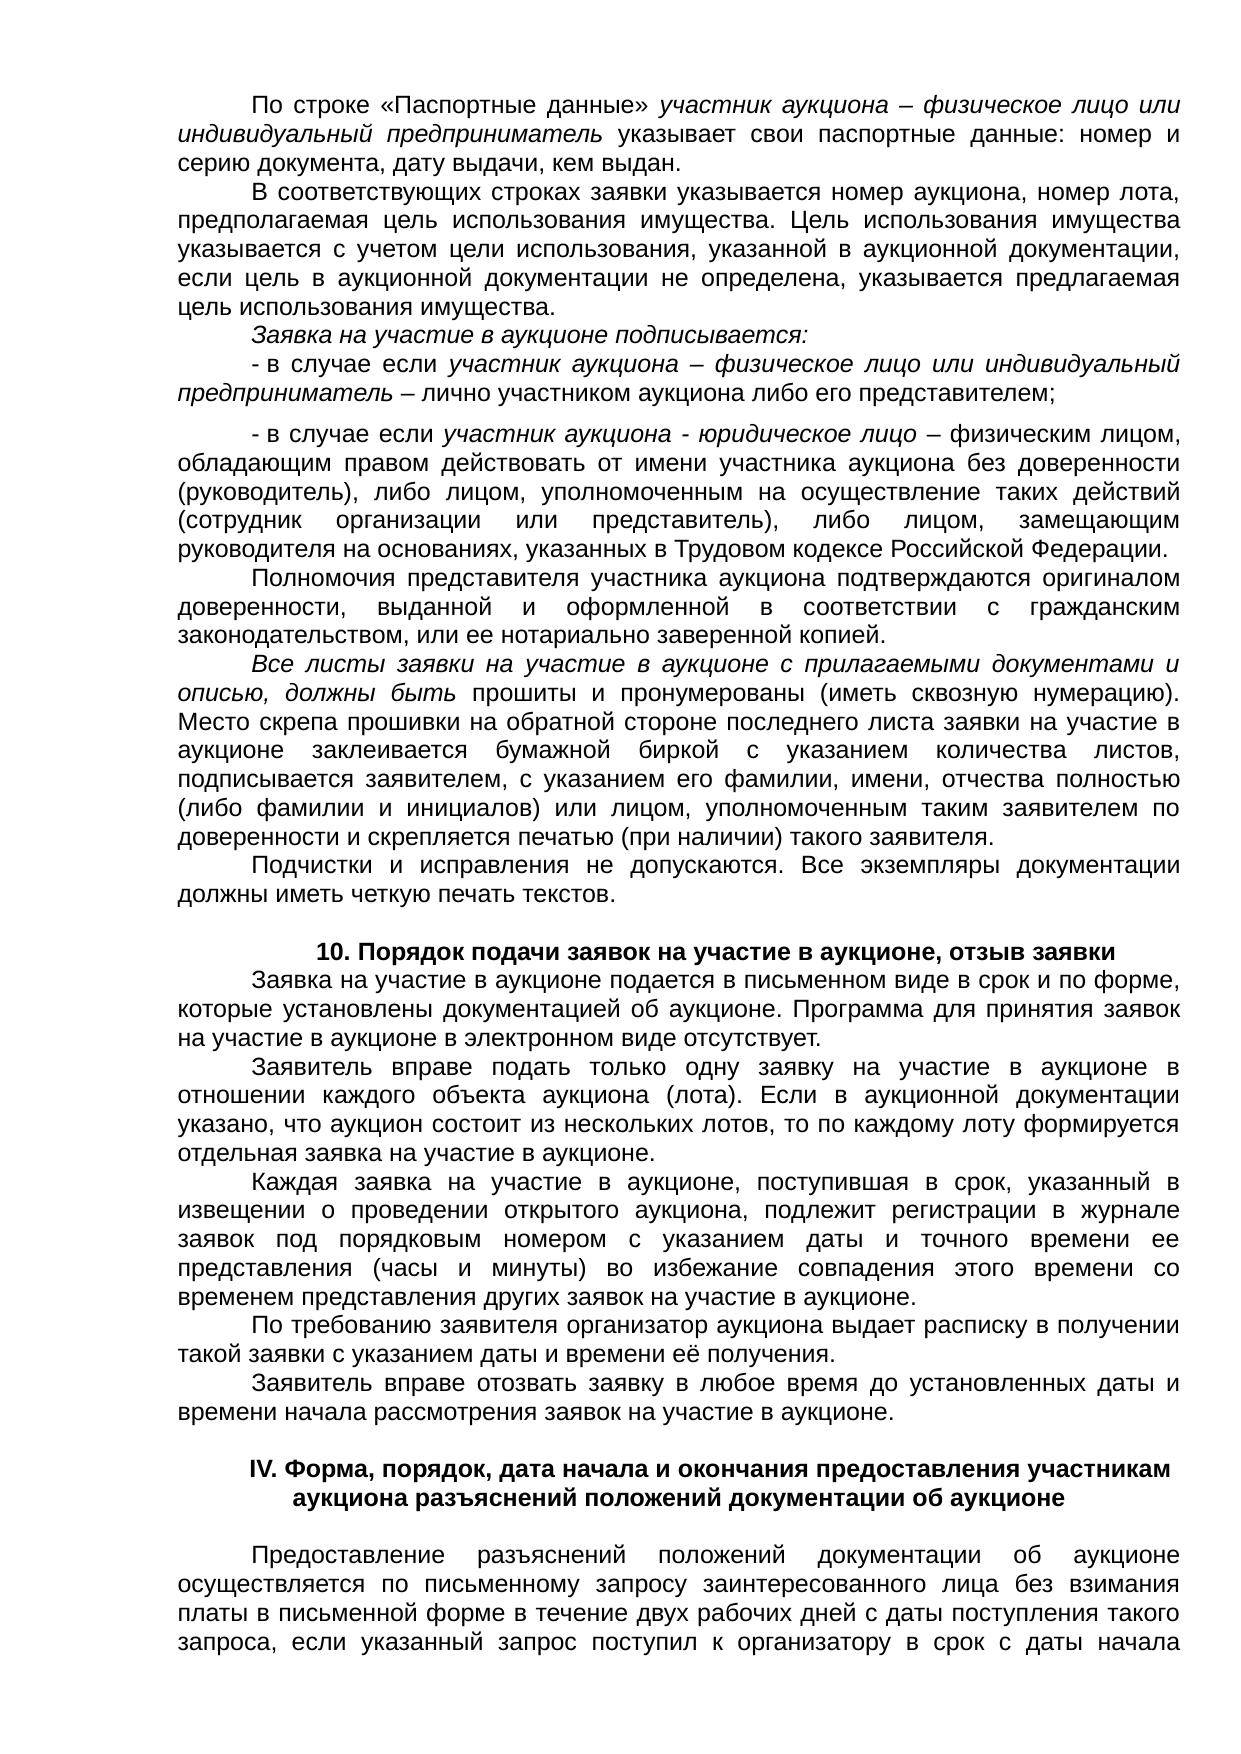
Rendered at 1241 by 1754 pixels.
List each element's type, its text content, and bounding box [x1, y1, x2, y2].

text Заявитель вправе подать только одну заявку на участие в аукционе в отношении каждого объекта аукциона (лота). Если в аукционной документации указано, что аукцион состоит из нескольких лотов, то по каждому лоту формируется отдельная заявка на участие в аукционе. [177, 1052, 1181, 1167]
text Предоставление разъяснений положений документации об аукционе осуществляется по письменному запросу заинтересованного лица без взимания платы в письменной форме в течение двух рабочих дней с даты поступления такого запроса, если указанный запрос поступил к организатору в срок с даты начала [177, 1540, 1181, 1655]
text Заявитель вправе отозвать заявку в любое время до установленных даты и времени начала рассмотрения заявок на участие в аукционе. [177, 1368, 1181, 1425]
text По требованию заявителя организатор аукциона выдает расписку в получении такой заявки с указанием даты и времени её получения. [177, 1310, 1181, 1368]
text - в случае если участник аукциона – физическое лицо или индивидуальный предприниматель – лично участником аукциона либо его представителем; [177, 349, 1181, 407]
text Заявка на участие в аукционе подается в письменном виде в срок и по форме, которые установлены документацией об аукционе. Программа для принятия заявок на участие в аукционе в электронном виде отсутствует. [177, 965, 1181, 1052]
text Подчистки и исправления не допускаются. Все экземпляры документации должны иметь четкую печать текстов. [177, 850, 1181, 908]
text По строке «Паспортные данные» участник аукциона – физическое лицо или индивидуальный предприниматель указывает свои паспортные данные: номер и серию документа, дату выдачи, кем выдан. [177, 90, 1181, 177]
text 10. Порядок подачи заявок на участие в аукционе, отзыв заявки [177, 937, 1181, 965]
text Полномочия представителя участника аукциона подтверждаются оригиналом доверенности, выданной и оформленной в соответствии с гражданским законодательством, или ее нотариально заверенной копией. [177, 563, 1181, 649]
text В соответствующих строках заявки указывается номер аукциона, номер лота, предполагаемая цель использования имущества. Цель использования имущества указывается с учетом цели использования, указанной в аукционной документации, если цель в аукционной документации не определена, указывается предлагаемая цель использования имущества. [177, 177, 1181, 320]
text Заявка на участие в аукционе подписывается: [177, 320, 1181, 349]
text IV. Форма, порядок, дата начала и окончания предоставления участникам аукциона разъяснений положений документации об аукционе [177, 1454, 1181, 1512]
text - в случае если участник аукциона - юридическое лицо – физическим лицом, обладающим правом действовать от имени участника аукциона без доверенности (руководитель), либо лицом, уполномоченным на осуществление таких действий (сотрудник организации или представитель), либо лицом, замещающим руководителя на основаниях, указанных в Трудовом кодексе Российской Федерации. [177, 419, 1181, 563]
text Все листы заявки на участие в аукционе с прилагаемыми документами и описью, должны быть прошиты и пронумерованы (иметь сквозную нумерацию). Место скрепа прошивки на обратной стороне последнего листа заявки на участие в аукционе заклеивается бумажной биркой с указанием количества листов, подписывается заявителем, с указанием его фамилии, имени, отчества полностью (либо фамилии и инициалов) или лицом, уполномоченным таким заявителем по доверенности и скрепляется печатью (при наличии) такого заявителя. [177, 649, 1181, 850]
text Каждая заявка на участие в аукционе, поступившая в срок, указанный в извещении о проведении открытого аукциона, подлежит регистрации в журнале заявок под порядковым номером с указанием даты и точного времени ее представления (часы и минуты) во избежание совпадения этого времени со временем представления других заявок на участие в аукционе. [177, 1167, 1181, 1310]
